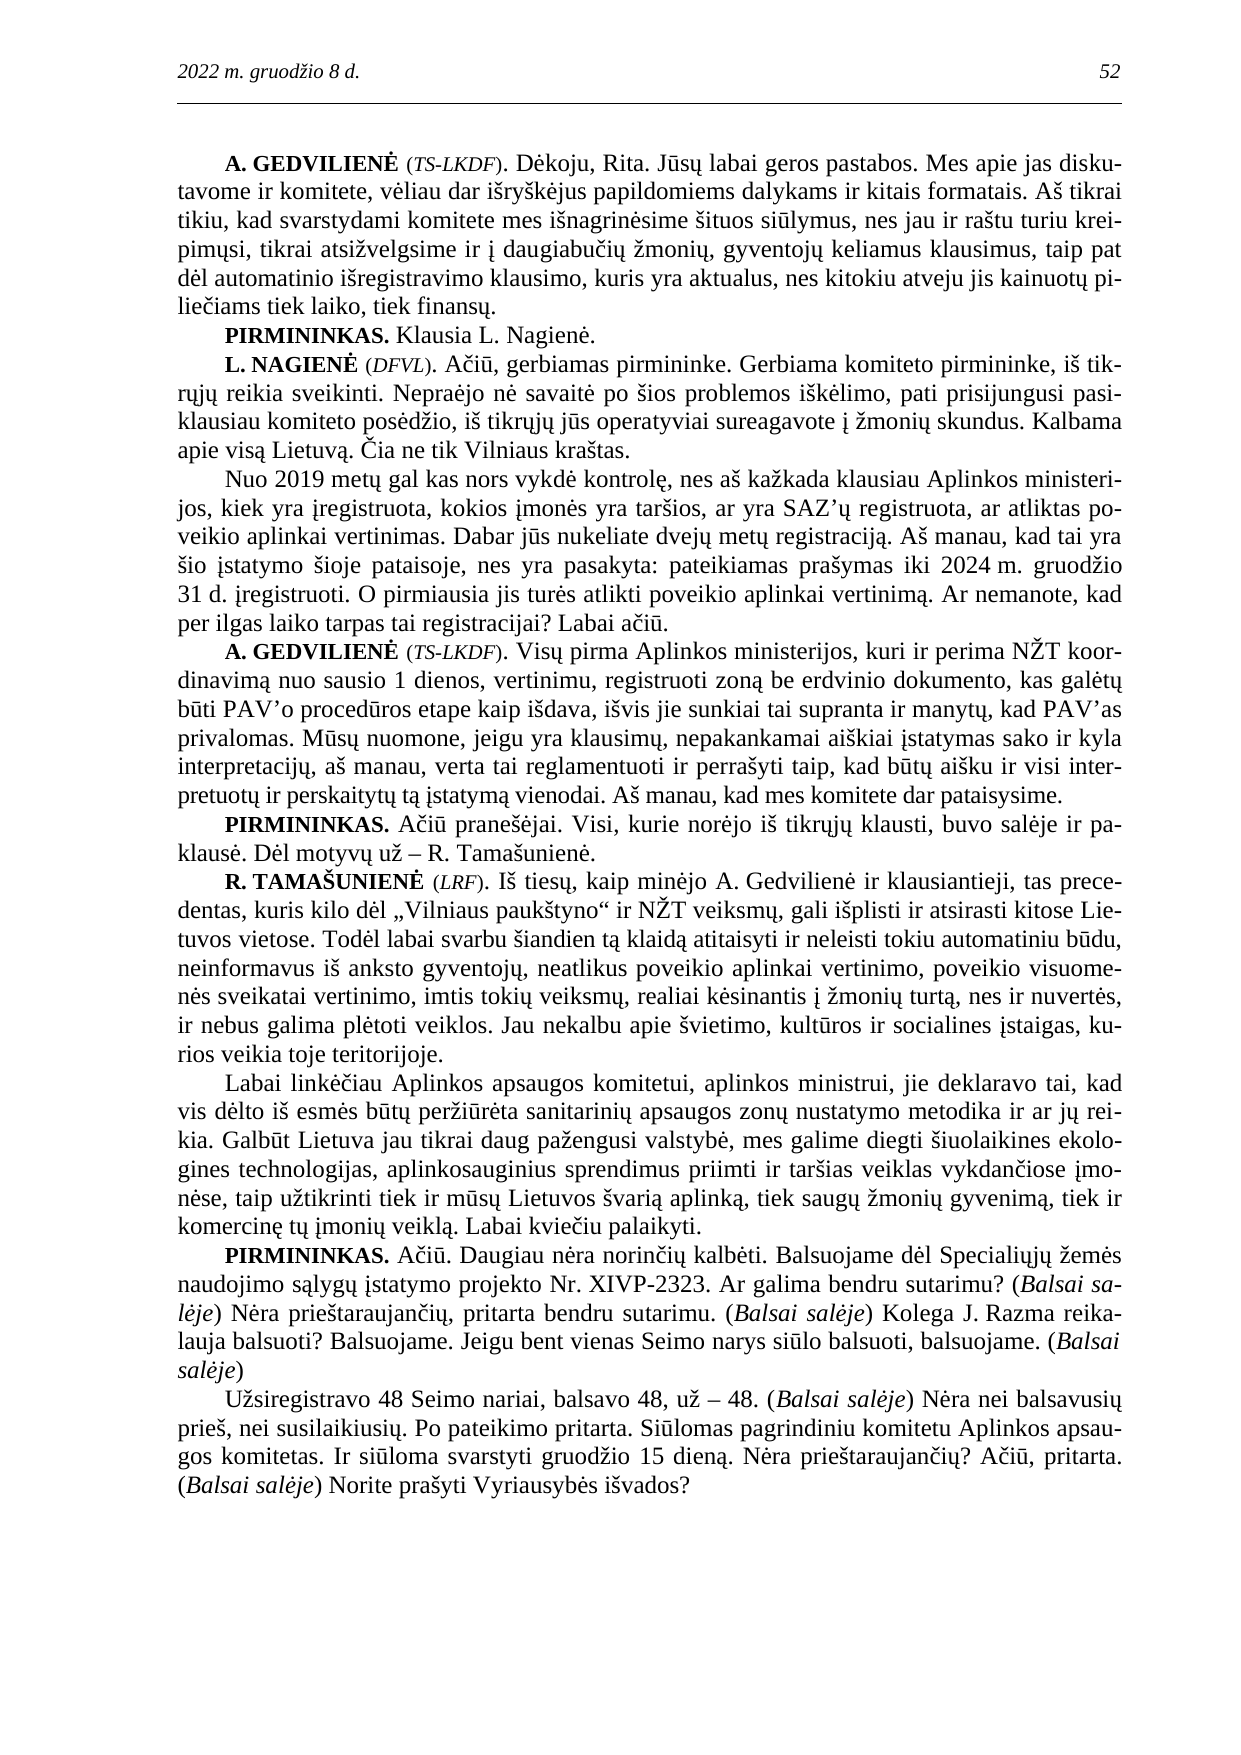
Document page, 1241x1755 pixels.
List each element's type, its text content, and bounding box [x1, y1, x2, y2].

text L. NAGIENĖ (DFVL). Ačiū, ger­bia­mas pir­mi­nin­ke. Ger­bia­ma ko­mi­te­to pir­mi­nin­ke, iš tik­rų­jų rei­kia svei­kin­ti. Ne­pra­ėjo nė sa­vai­tė po šios pro­ble­mos iš­kė­li­mo, pa­ti pri­si­jun­gu­si pa­si­klau­siau ko­mi­te­to po­sė­džio, iš tik­rų­jų jūs ope­ra­ty­viai su­re­a­ga­vo­te į žmo­nių skun­dus. Kal­ba­ma apie vi­są Lie­tu­vą. Čia ne tik Vil­niaus kraš­tas. [177, 349, 1122, 464]
text A. GEDVILIENĖ (TS-LKDF). Dė­ko­ju, Ri­ta. Jū­sų la­bai ge­ros pa­sta­bos. Mes apie jas dis­ku­ta­vo­me ir ko­mi­te­te, vė­liau dar iš­ryš­kė­jus pa­pil­do­miems da­ly­kams ir ki­tais for­ma­tais. Aš tik­rai ti­kiu, kad svars­ty­da­mi ko­mi­te­te mes iš­nag­ri­nė­si­me ši­tuos siū­ly­mus, nes jau ir raš­tu tu­riu krei­pi­mų­si, tik­rai at­si­žvelg­si­me ir į dau­gia­bu­čių žmo­nių, gy­ven­to­jų ke­lia­mus klau­si­mus, taip pat dėl au­to­ma­ti­nio iš­re­gist­ra­vi­mo klau­si­mo, ku­ris yra ak­tu­a­lus, nes ki­to­kiu at­ve­ju jis kai­nuo­tų pi­lie­čiams tiek lai­ko, tiek fi­nan­sų. [177, 148, 1122, 320]
text La­bai lin­kė­čiau Ap­lin­kos ap­sau­gos ko­mi­te­tui, ap­lin­kos mi­nist­rui, jie de­kla­ra­vo tai, kad vis dėl­to iš es­mės bū­tų per­žiū­rė­ta sa­ni­ta­ri­nių ap­sau­gos zo­nų nu­sta­ty­mo me­to­di­ka ir ar jų rei­kia. Gal­būt Lie­tu­va jau tik­rai daug pa­žen­gu­si vals­ty­bė, mes ga­li­me dieg­ti šiuo­lai­ki­nes eko­lo­gi­nes tech­no­lo­gi­jas, ap­lin­ko­sau­gi­nius spren­di­mus pri­im­ti ir tar­šias veik­las vyk­dan­čio­se įmo­nė­se, taip už­tik­rin­ti tiek ir mū­sų Lie­tu­vos šva­rią ap­lin­ką, tiek sau­gų žmo­nių gy­ve­ni­mą, tiek ir ko­mer­ci­nę tų įmo­nių veik­lą. La­bai kvie­čiu pa­lai­ky­ti. [177, 1068, 1122, 1240]
text PIRMININKAS. Ačiū. Dau­giau nė­ra no­rin­čių kal­bė­ti. Bal­suo­ja­me dėl Spe­cia­lių­jų že­mės nau­do­ji­mo są­ly­gų įsta­ty­mo pro­jek­to Nr. XIVP-2323. Ar ga­li­ma ben­dru su­ta­ri­mu? (Bal­sai sa­lė­je) Nė­ra prieš­ta­rau­jan­čių, pri­tar­ta ben­dru su­ta­ri­mu. (Bal­sai sa­lė­je) Ko­le­ga J. Raz­ma rei­ka­lau­ja bal­suo­ti? Bal­suo­ja­me. Jei­gu bent vie­nas Sei­mo na­rys siū­lo bal­suo­ti, bal­suo­ja­me. (Bal­sai sa­lė­je) [177, 1240, 1122, 1384]
text PIRMININKAS. Ačiū pra­ne­šė­jai. Vi­si, ku­rie no­rė­jo iš tik­rų­jų klaus­ti, bu­vo sa­lė­je ir pa­klau­sė. Dėl mo­ty­vų už – R. Ta­ma­šu­nie­nė. [177, 809, 1122, 866]
text Nuo 2019 me­tų gal kas nors vyk­dė kon­tro­lę, nes aš kaž­ka­da klau­siau Ap­lin­kos mi­nis­te­ri­jos, kiek yra įre­gist­ruo­ta, ko­kios įmo­nės yra tar­šios, ar yra SAZ’ų re­gist­ruo­ta, ar at­lik­tas po­vei­kio ap­lin­kai ver­ti­ni­mas. Da­bar jūs nu­ke­lia­te dve­jų me­tų re­gist­ra­ci­ją. Aš ma­nau, kad tai yra šio įsta­ty­mo šio­je pa­tai­so­je, nes yra pa­sa­ky­ta: pa­tei­kia­mas pra­šy­mas iki 2024 m. gruo­džio 31 d. įre­gist­ruo­ti. O pir­miau­sia jis tu­rės at­lik­ti po­vei­kio ap­lin­kai ver­ti­ni­mą. Ar ne­ma­no­te, kad per il­gas lai­ko tar­pas tai re­gist­ra­ci­jai? La­bai ačiū. [177, 464, 1122, 636]
text PIRMININKAS. Klau­sia L. Na­gie­nė. [177, 320, 1122, 349]
text Už­si­re­gist­ra­vo 48 Sei­mo na­riai, bal­sa­vo 48, už – 48. (Bal­sai sa­lė­je) Nė­ra nei bal­sa­vu­sių prieš, nei su­si­lai­kiu­sių. Po pa­tei­ki­mo pri­tar­ta. Siū­lo­mas pa­grin­di­niu ko­mi­te­tu Ap­lin­kos ap­sau­gos ko­mi­te­tas. Ir siū­lo­ma svars­ty­ti gruo­džio 15 die­ną. Nė­ra prieš­ta­rau­jan­čių? Ačiū, pri­tar­ta. (Bal­sai sa­lė­je) No­ri­te pra­šy­ti Vy­riau­sy­bės iš­va­dos? [177, 1384, 1122, 1499]
text R. TAMAŠUNIENĖ (LRF). Iš tie­sų, kaip mi­nė­jo A. Ged­vi­lie­nė ir klau­sian­tie­ji, tas pre­ce­den­tas, ku­ris ki­lo dėl „Vil­niaus paukš­ty­no“ ir NŽT veiks­mų, ga­li iš­plis­ti ir at­si­ras­ti ki­to­se Lie­tu­vos vie­to­se. To­dėl la­bai svar­bu šian­dien tą klai­dą ati­tai­sy­ti ir ne­leis­ti to­kiu au­to­ma­ti­niu bū­du, ne­in­for­ma­vus iš anks­to gy­ven­to­jų, ne­at­li­kus po­vei­kio ap­lin­kai ver­ti­ni­mo, po­vei­kio vi­suo­me­nės svei­ka­tai ver­ti­ni­mo, im­tis to­kių veiks­mų, re­a­liai kė­si­nan­tis į žmo­nių tur­tą, nes ir nu­ver­tės, ir ne­bus ga­li­ma plė­to­ti veik­los. Jau ne­kal­bu apie švie­ti­mo, kul­tū­ros ir so­cia­li­nes įstai­gas, ku­rios vei­kia to­je te­ri­to­ri­jo­je. [177, 866, 1122, 1068]
text A. GEDVILIENĖ (TS-LKDF). Vi­sų pir­ma Ap­lin­kos mi­nis­te­ri­jos, ku­ri ir pe­ri­ma NŽT ko­or­di­na­vimą nuo sau­sio 1 die­nos, ver­ti­ni­mu, re­gist­ruo­ti zo­ną be erd­vi­nio do­ku­men­to, kas ga­lė­tų bū­ti PAV’o pro­ce­dū­ros eta­pe kaip iš­da­va, iš­vis jie sun­kiai tai su­pran­ta ir ma­ny­tų, kad PAV’as pri­va­lo­mas. Mū­sų nuo­mo­ne, jei­gu yra klau­si­mų, ne­pa­kan­ka­mai aiš­kiai įsta­ty­mas sa­ko ir ky­la in­ter­pre­ta­ci­jų, aš ma­nau, ver­ta tai reg­la­men­tuo­ti ir per­ra­šy­ti taip, kad bū­tų aiš­ku ir vi­si in­ter­pre­tuo­tų ir per­skai­ty­tų tą įsta­ty­mą vie­no­dai. Aš ma­nau, kad mes ko­mi­te­te dar pa­tai­sy­si­me. [177, 636, 1122, 809]
